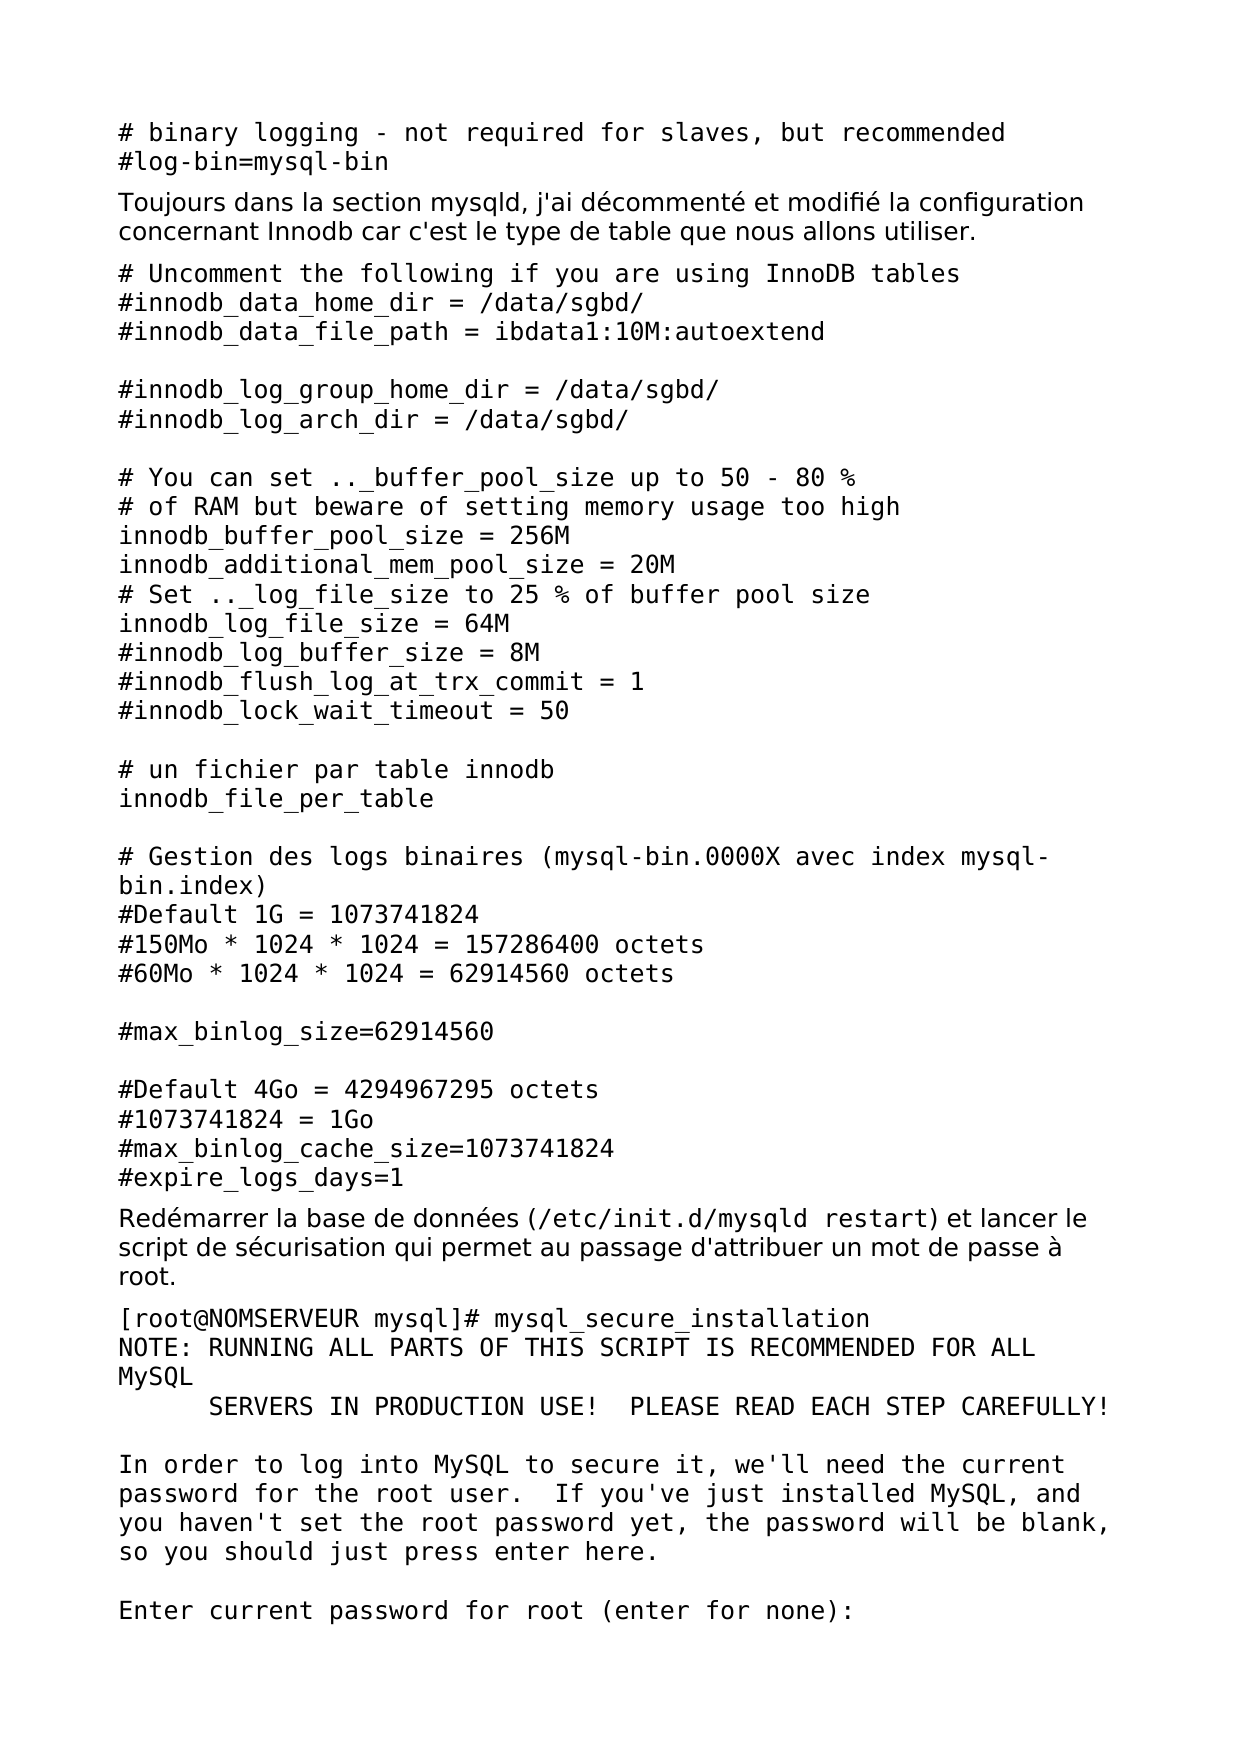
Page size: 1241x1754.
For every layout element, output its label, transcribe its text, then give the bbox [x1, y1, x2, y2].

text [root@NOMSERVEUR mysql]# mysql_secure_installation NOTE: RUNNING ALL PARTS OF THIS SCRIPT IS RECOMMENDED FOR ALL MySQL SERVERS IN PRODUCTION USE! PLEASE READ EACH STEP CAREFULLY! In order to log into MySQL to secure it, we'll need the current password for the root user. If you've just installed MySQL, and you haven't set the root password yet, the password will be blank, so you should just press enter here. Enter current password for root (enter for none): [118, 1304, 1122, 1625]
text Redémarrer la base de données (/etc/init.d/mysqld restart) et lancer le script de sécurisation qui permet au passage d'attribuer un mot de passe à root. [118, 1204, 1122, 1292]
text # binary logging - not required for slaves, but recommended #log-bin=mysql-bin [118, 118, 1122, 176]
text # Uncomment the following if you are using InnoDB tables #innodb_data_home_dir = /data/sgbd/ #innodb_data_file_path = ibdata1:10M:autoextend #innodb_log_group_home_dir = /data/sgbd/ #innodb_log_arch_dir = /data/sgbd/ # You can set .._buffer_pool_size up to 50 - 80 % # of RAM but beware of setting memory usage too high innodb_buffer_pool_size = 256M innodb_additional_mem_pool_size = 20M # Set .._log_file_size to 25 % of buffer pool size innodb_log_file_size = 64M #innodb_log_buffer_size = 8M #innodb_flush_log_at_trx_commit = 1 #innodb_lock_wait_timeout = 50 # un fichier par table innodb innodb_file_per_table # Gestion des logs binaires (mysql-bin.0000X avec index mysql-bin.index) #Default 1G = 1073741824 #150Mo * 1024 * 1024 = 157286400 octets #60Mo * 1024 * 1024 = 62914560 octets #max_binlog_size=62914560 #Default 4Go = 4294967295 octets #1073741824 = 1Go #max_binlog_cache_size=1073741824 #expire_logs_days=1 [118, 259, 1122, 1192]
text Toujours dans la section mysqld, j'ai décommenté et modifié la configuration concernant Innodb car c'est le type de table que nous allons utiliser. [118, 188, 1122, 247]
